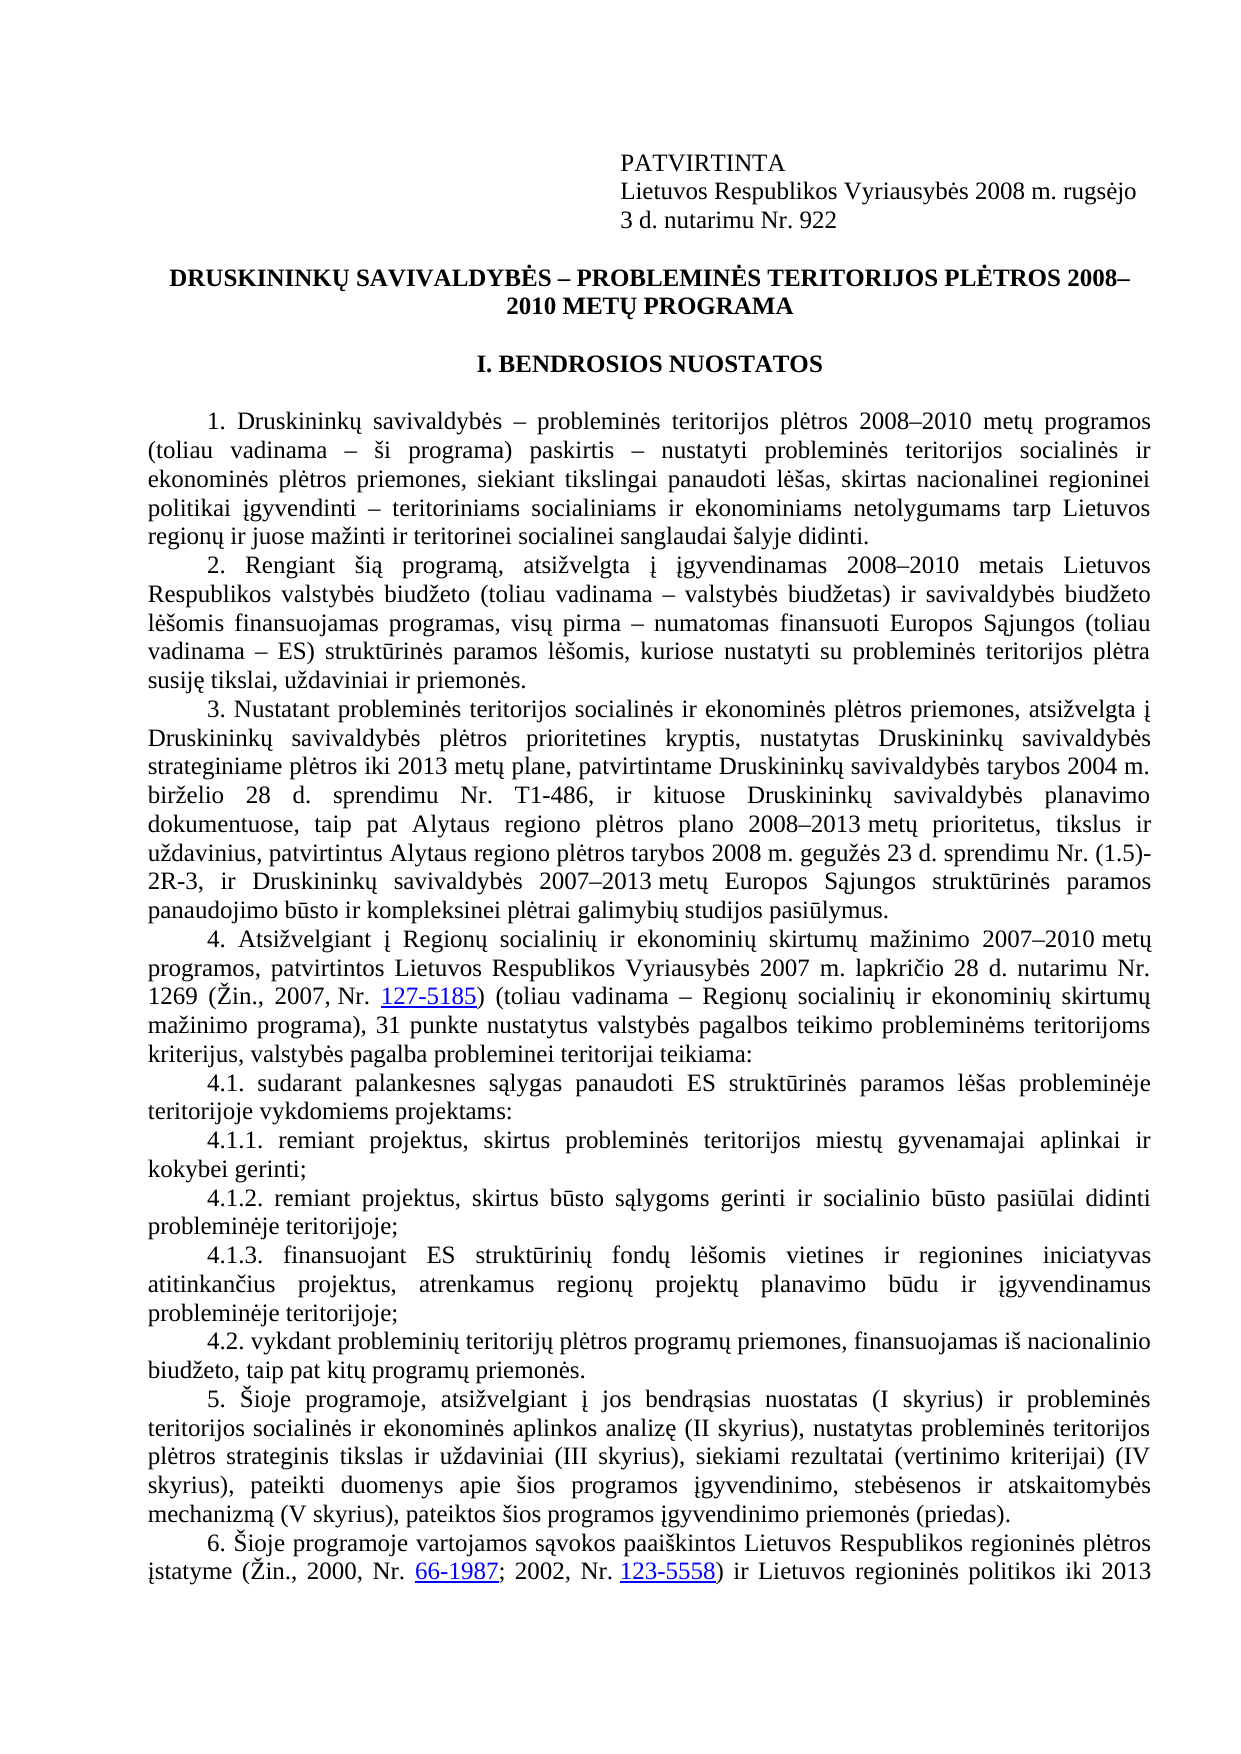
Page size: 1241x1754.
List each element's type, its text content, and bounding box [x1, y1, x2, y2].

text 4.1. sudarant palankesnes sąlygas panaudoti ES struktūrinės paramos lėšas probleminėje teritorijoje vykdomiems projektams: [148, 1068, 1152, 1125]
text 4.1.2. remiant projektus, skirtus būsto sąlygoms gerinti ir socialinio būsto pasiūlai didinti probleminėje teritorijoje; [148, 1183, 1152, 1240]
subtitle I. BENDROSIOS NUOSTATOS [148, 349, 1152, 378]
text 6. Šioje programoje vartojamos sąvokos paaiškintos Lietuvos Respublikos regioninės plėtros įstatyme (Žin., 2000, Nr. 66-1987; 2002, Nr. 123-5558) ir Lietuvos regioninės politikos iki 2013 [148, 1528, 1152, 1585]
text 4.1.1. remiant projektus, skirtus probleminės teritorijos miestų gyvenamajai aplinkai ir kokybei gerinti; [148, 1125, 1152, 1183]
text 2. Rengiant šią programą, atsižvelgta į įgyvendinamas 2008–2010 metais Lietuvos Respublikos valstybės biudžeto (toliau vadinama – valstybės biudžetas) ir savivaldybės biudžeto lėšomis finansuojamas programas, visų pirma – numatomas finansuoti Europos Sąjungos (toliau vadinama – ES) struktūrinės paramos lėšomis, kuriose nustatyti su probleminės teritorijos plėtra susiję tikslai, uždaviniai ir priemonės. [148, 550, 1152, 694]
text DRUSKININKŲ SAVIVALDYBĖS – PROBLEMINĖS TERITORIJOS PLĖTROS 2008–2010 METŲ PROGRAMA [148, 263, 1152, 320]
text 3. Nustatant probleminės teritorijos socialinės ir ekonominės plėtros priemones, atsižvelgta į Druskininkų savivaldybės plėtros prioritetines kryptis, nustatytas Druskininkų savivaldybės strateginiame plėtros iki 2013 metų plane, patvirtintame Druskininkų savivaldybės tarybos 2004 m. birželio 28 d. sprendimu Nr. T1-486, ir kituose Druskininkų savivaldybės planavimo dokumentuose, taip pat Alytaus regiono plėtros plano 2008–2013 metų prioritetus, tikslus ir uždavinius, patvirtintus Alytaus regiono plėtros tarybos 2008 m. gegužės 23 d. sprendimu Nr. (1.5)-2R-3, ir Druskininkų savivaldybės 2007–2013 metų Europos Sąjungos struktūrinės paramos panaudojimo būsto ir kompleksinei plėtrai galimybių studijos pasiūlymus. [148, 694, 1152, 924]
text 4.2. vykdant probleminių teritorijų plėtros programų priemones, finansuojamas iš nacionalinio biudžeto, taip pat kitų programų priemonės. [148, 1326, 1152, 1384]
text Lietuvos Respublikos Vyriausybės 2008 m. rugsėjo 3 d. nutarimu Nr. 922 [620, 176, 1152, 234]
text Patvirtinta [620, 148, 1152, 176]
text 1. Druskininkų savivaldybės – probleminės teritorijos plėtros 2008–2010 metų programos (toliau vadinama – ši programa) paskirtis – nustatyti probleminės teritorijos socialinės ir ekonominės plėtros priemones, siekiant tikslingai panaudoti lėšas, skirtas nacionalinei regioninei politikai įgyvendinti – teritoriniams socialiniams ir ekonominiams netolygumams tarp Lietuvos regionų ir juose mažinti ir teritorinei socialinei sanglaudai šalyje didinti. [148, 406, 1152, 550]
text 4.1.3. finansuojant ES struktūrinių fondų lėšomis vietines ir regionines iniciatyvas atitinkančius projektus, atrenkamus regionų projektų planavimo būdu ir įgyvendinamus probleminėje teritorijoje; [148, 1240, 1152, 1326]
text 4. Atsižvelgiant į Regionų socialinių ir ekonominių skirtumų mažinimo 2007–2010 metų programos, patvirtintos Lietuvos Respublikos Vyriausybės 2007 m. lapkričio 28 d. nutarimu Nr. 1269 (Žin., 2007, Nr. 127-5185) (toliau vadinama – Regionų socialinių ir ekonominių skirtumų mažinimo programa), 31 punkte nustatytus valstybės pagalbos teikimo probleminėms teritorijoms kriterijus, valstybės pagalba probleminei teritorijai teikiama: [148, 924, 1152, 1068]
text 5. Šioje programoje, atsižvelgiant į jos bendrąsias nuostatas (I skyrius) ir probleminės teritorijos socialinės ir ekonominės aplinkos analizę (II skyrius), nustatytas probleminės teritorijos plėtros strateginis tikslas ir uždaviniai (III skyrius), siekiami rezultatai (vertinimo kriterijai) (IV skyrius), pateikti duomenys apie šios programos įgyvendinimo, stebėsenos ir atskaitomybės mechanizmą (V skyrius), pateiktos šios programos įgyvendinimo priemonės (priedas). [148, 1384, 1152, 1528]
